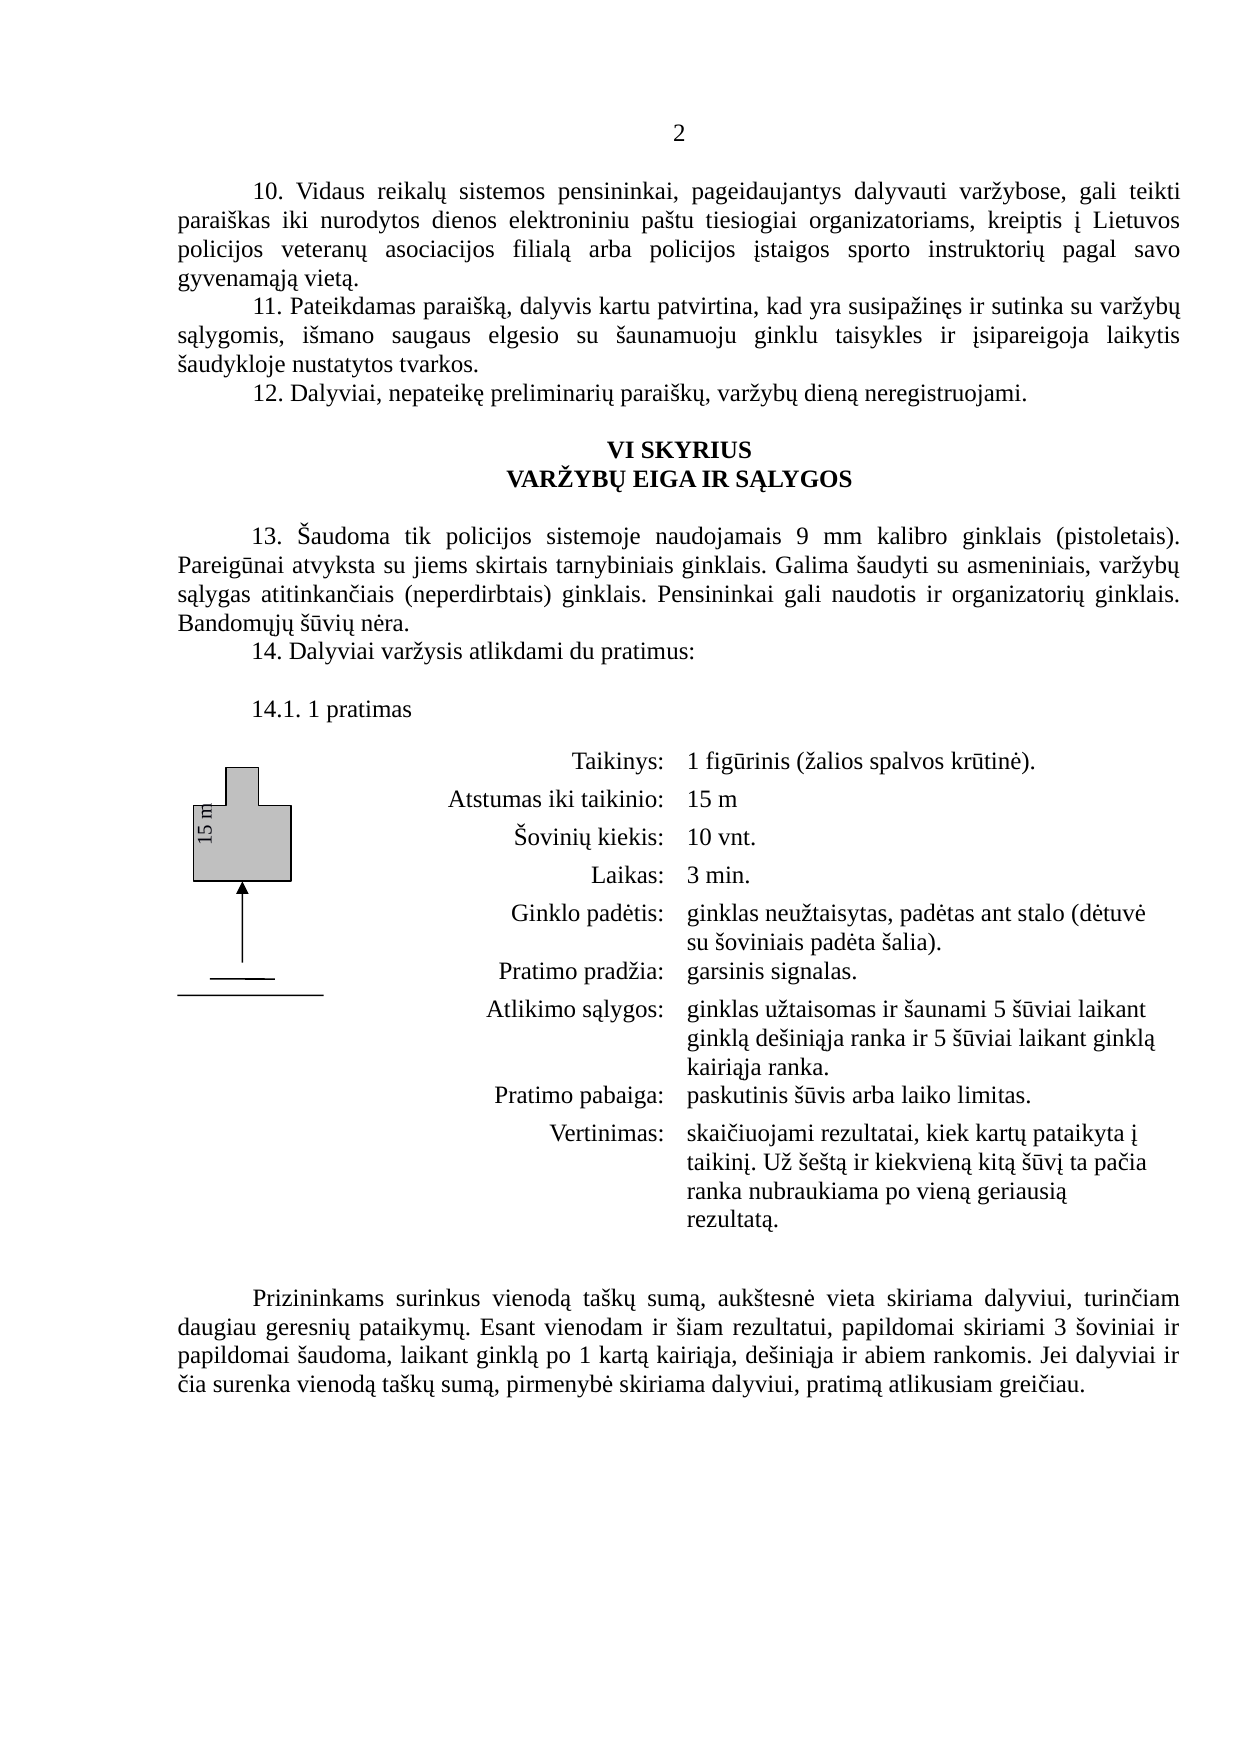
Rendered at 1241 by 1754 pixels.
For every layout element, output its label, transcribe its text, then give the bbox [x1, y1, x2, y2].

text paskutinis šūvis arba laiko limitas. [687, 1080, 1159, 1109]
text VARŽYBŲ EIGA IR SĄLYGOS [177, 464, 1181, 493]
text garsinis signalas. [687, 956, 1159, 985]
text 11. Pateikdamas paraišką, dalyvis kartu patvirtina, kad yra susipažinęs ir sutinka su varžybų sąlygomis, išmano saugaus elgesio su šaunamuoju ginklu taisykles ir įsipareigoja laikytis šaudykloje nustatytos tvarkos. [177, 291, 1181, 378]
text ginklas užtaisomas ir šaunami 5 šūviai laikant ginklą dešiniąja ranka ir 5 šūviai laikant ginklą kairiąja ranka. [687, 994, 1159, 1080]
text 14.1. 1 pratimas [177, 694, 1181, 723]
text Taikinys: [432, 746, 664, 775]
text Vertinimas: [432, 1118, 664, 1147]
text Pratimo pabaiga: [432, 1080, 664, 1109]
text 10. Vidaus reikalų sistemos pensininkai, pageidaujantys dalyvauti varžybose, gali teikti paraiškas iki nurodytos dienos elektroniniu paštu tiesiogiai organizatoriams, kreiptis į Lietuvos policijos veteranų asociacijos filialą arba policijos įstaigos sporto instruktorių pagal savo gyvenamąją vietą. [177, 176, 1181, 291]
text 12. Dalyviai, nepateikę preliminarių paraiškų, varžybų dieną neregistruojami. [177, 378, 1181, 406]
text 10 vnt. [687, 822, 1159, 851]
text VI SKYRIUS [177, 435, 1181, 464]
text Pratimo pradžia: [432, 956, 664, 985]
text ginklas neužtaisytas, padėtas ant stalo (dėtuvė su šoviniais padėta šalia). [687, 898, 1159, 956]
text Atlikimo sąlygos: [432, 994, 664, 1023]
text 13. Šaudoma tik policijos sistemoje naudojamais 9 mm kalibro ginklais (pistoletais). Pareigūnai atvyksta su jiems skirtais tarnybiniais ginklais. Galima šaudyti su asmeniniais, varžybų sąlygas atitinkančiais (neperdirbtais) ginklais. Pensininkai gali naudotis ir organizatorių ginklais. Bandomųjų šūvių nėra. [177, 521, 1181, 636]
text Ginklo padėtis: [432, 898, 664, 927]
text Prizininkams surinkus vienodą taškų sumą, aukštesnė vieta skiriama dalyviui, turinčiam daugiau geresnių pataikymų. Esant vienodam ir šiam rezultatui, papildomai skiriami 3 šoviniai ir papildomai šaudoma, laikant ginklą po 1 kartą kairiąja, dešiniąja ir abiem rankomis. Jei dalyviai ir čia surenka vienodą taškų sumą, pirmenybė skiriama dalyviui, pratimą atlikusiam greičiau. [177, 1283, 1181, 1398]
text 15 m [687, 784, 1159, 813]
text Laikas: [432, 861, 664, 889]
text 14. Dalyviai varžysis atlikdami du pratimus: [177, 636, 1181, 665]
text Šovinių kiekis: [432, 822, 664, 851]
text 1 figūrinis (žalios spalvos krūtinė). [687, 746, 1159, 775]
text skaičiuojami rezultatai, kiek kartų pataikyta į taikinį. Už šeštą ir kiekvieną kitą šūvį ta pačia ranka nubraukiama po vieną geriausią rezultatą. [687, 1118, 1159, 1233]
text 3 min. [687, 861, 1159, 889]
text Atstumas iki taikinio: [432, 784, 664, 813]
